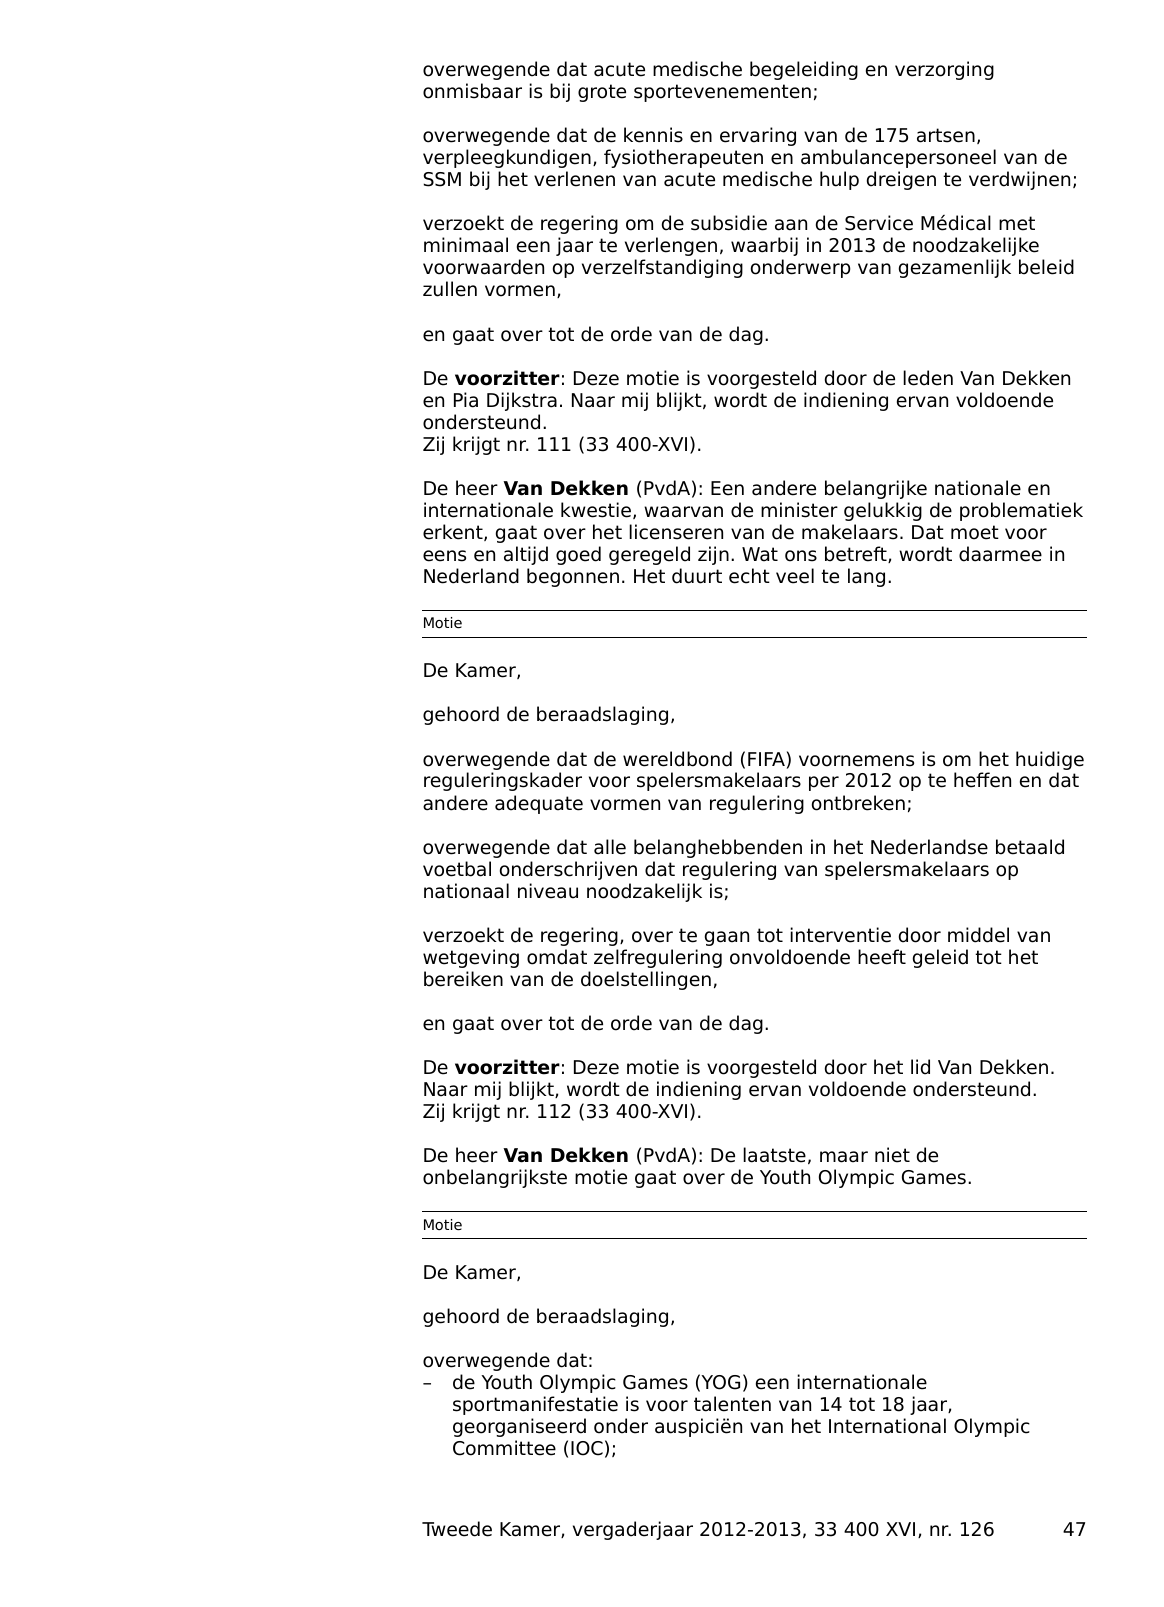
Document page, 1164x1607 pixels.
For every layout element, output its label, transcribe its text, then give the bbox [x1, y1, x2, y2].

text De voorzitter: Deze motie is voorgesteld door het lid Van Dekken. Naar mij blijkt, wordt de indiening ervan voldoende ondersteund. [422, 1057, 1087, 1101]
text overwegende dat alle belanghebbenden in het Nederlandse betaald voetbal onderschrijven dat regulering van spelersmakelaars op nationaal niveau noodzakelijk is; [422, 837, 1087, 902]
text – de Youth Olympic Games (YOG) een internationale sportmanifestatie is voor talenten van 14 tot 18 jaar, georganiseerd onder auspiciën van het International Olympic Committee (IOC); [422, 1372, 1087, 1460]
text overwegende dat de kennis en ervaring van de 175 artsen, verpleegkundigen, fysiotherapeuten en ambulancepersoneel van de SSM bij het verlenen van acute medische hulp dreigen te verdwijnen; [422, 125, 1087, 191]
text Zij krijgt nr. 111 (33 400-XVI). [422, 433, 1087, 456]
text De voorzitter: Deze motie is voorgesteld door de leden Van Dekken en Pia Dijkstra. Naar mij blijkt, wordt de indiening ervan voldoende ondersteund. [422, 368, 1087, 433]
text De heer Van Dekken (PvdA): De laatste, maar niet de onbelangrijkste motie gaat over de Youth Olympic Games. [422, 1145, 1087, 1189]
text overwegende dat de wereldbond (FIFA) voornemens is om het huidige reguleringskader voor spelersmakelaars per 2012 op te heffen en dat andere adequate vormen van regulering ontbreken; [422, 748, 1087, 814]
text verzoekt de regering, over te gaan tot interventie door middel van wetgeving omdat zelfregulering onvoldoende heeft geleid tot het bereiken van de doelstellingen, [422, 925, 1087, 991]
text Zij krijgt nr. 112 (33 400-XVI). [422, 1101, 1087, 1123]
text en gaat over tot de orde van de dag. [422, 323, 1087, 345]
text verzoekt de regering om de subsidie aan de Service Médical met minimaal een jaar te verlengen, waarbij in 2013 de noodzakelijke voorwaarden op verzelfstandiging onderwerp van gezamenlijk beleid zullen vormen, [422, 213, 1087, 301]
text gehoord de beraadslaging, [422, 1306, 1087, 1328]
table_header Motie [422, 1212, 1087, 1238]
text De Kamer, [422, 660, 1087, 682]
table_header Motie [422, 611, 1087, 637]
text gehoord de beraadslaging, [422, 704, 1087, 726]
text overwegende dat: [422, 1350, 1087, 1372]
text overwegende dat acute medische begeleiding en verzorging onmisbaar is bij grote sportevenementen; [422, 59, 1087, 103]
text De Kamer, [422, 1262, 1087, 1283]
text en gaat over tot de orde van de dag. [422, 1013, 1087, 1035]
text De heer Van Dekken (PvdA): Een andere belangrijke nationale en internationale kwestie, waarvan de minister gelukkig de problematiek erkent, gaat over het licenseren van de makelaars. Dat moet voor eens en altijd goed geregeld zijn. Wat ons betreft, wordt daarmee in Nederland begonnen. Het duurt echt veel te lang. [422, 478, 1087, 588]
